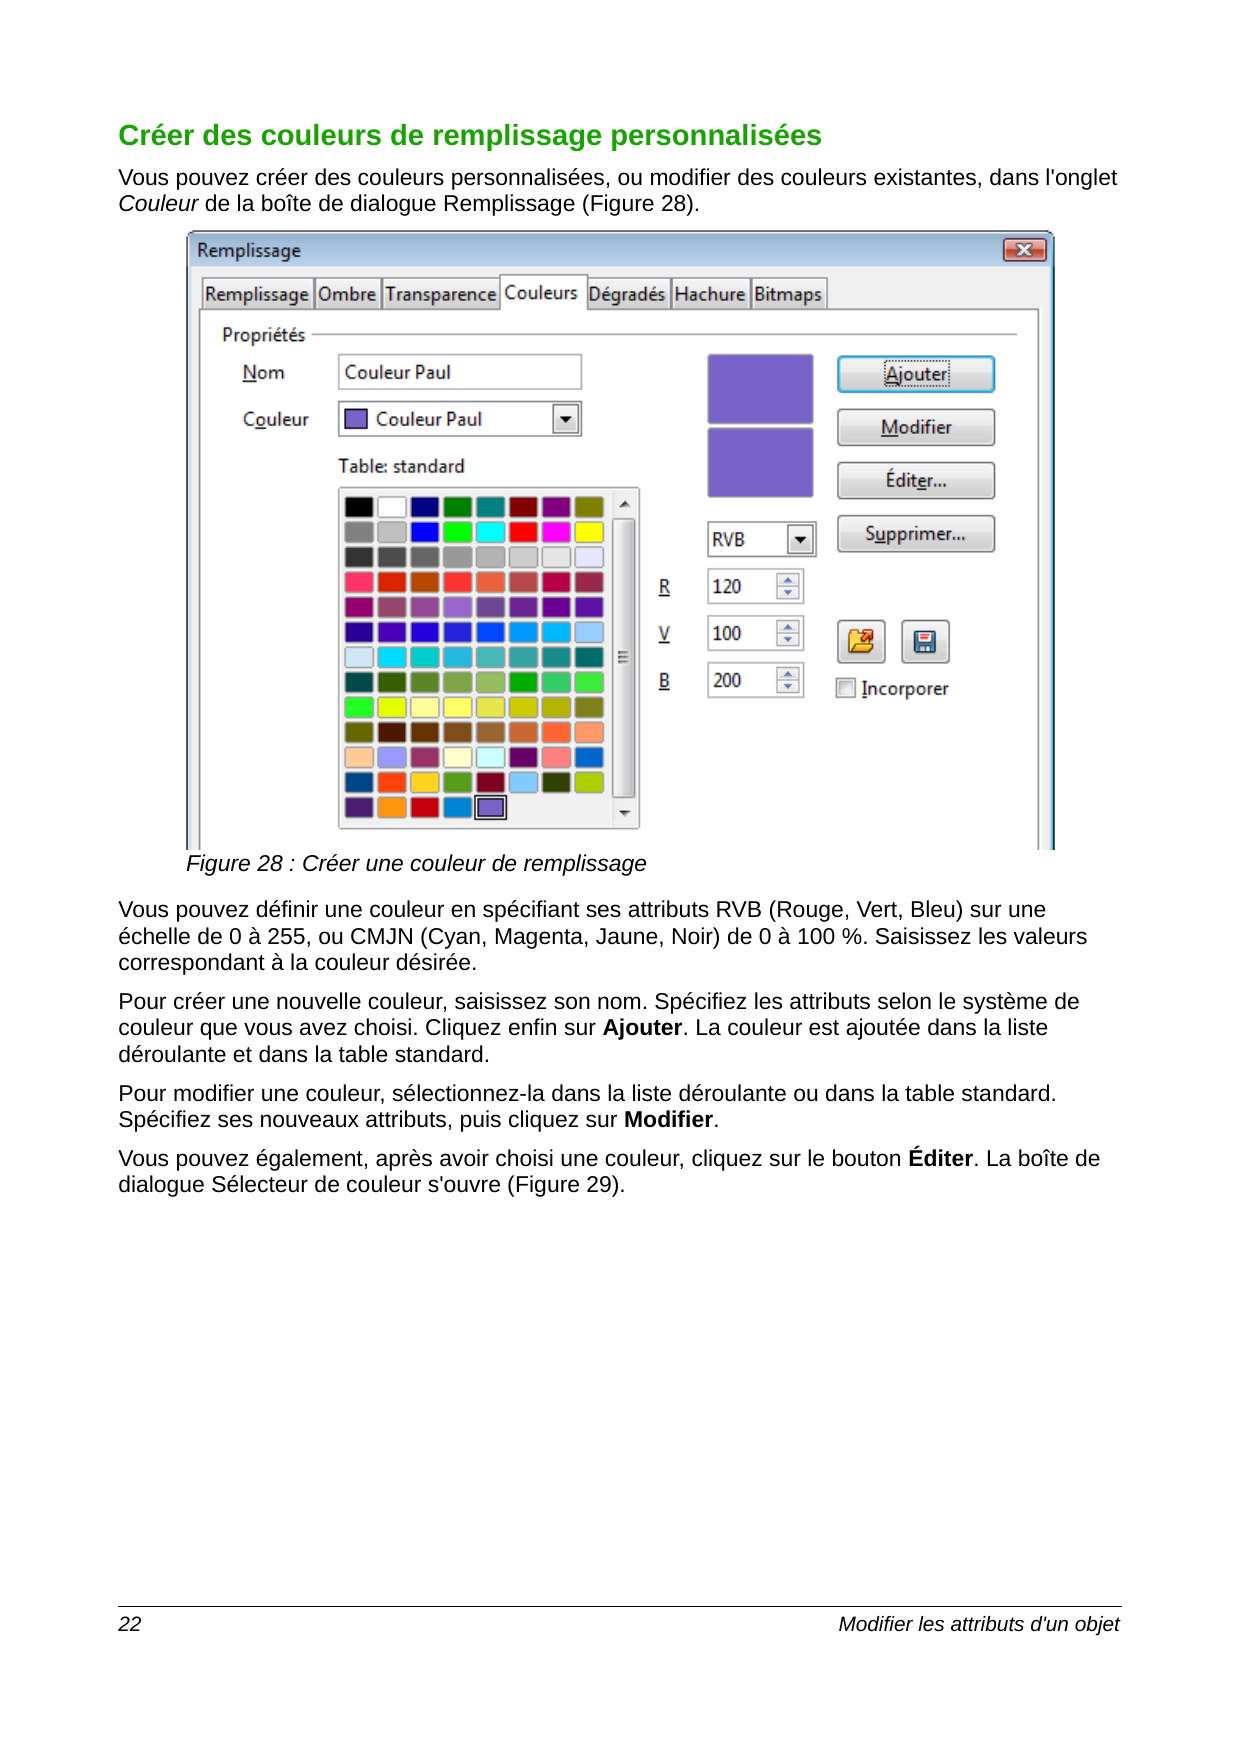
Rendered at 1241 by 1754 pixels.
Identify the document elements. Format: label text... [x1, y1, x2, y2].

text Vous pouvez créer des couleurs personnalisées, ou modifier des couleurs existantes, dans l'onglet Couleur de la boîte de dialogue Remplissage (Figure 28). [118, 164, 1122, 217]
text Pour créer une nouvelle couleur, saisissez son nom. Spécifiez les attributs selon le système de couleur que vous avez choisi. Cliquez enfin sur Ajouter. La couleur est ajoutée dans la liste déroulante et dans la table standard. [118, 988, 1122, 1067]
subtitle Créer des couleurs de remplissage personnalisées [118, 118, 1122, 152]
text Pour modifier une couleur, sélectionnez-la dans la liste déroulante ou dans la table standard. Spécifiez ses nouveaux attributs, puis cliquez sur Modifier. [118, 1079, 1122, 1132]
text Vous pouvez définir une couleur en spécifiant ses attributs RVB (Rouge, Vert, Bleu) sur une échelle de 0 à 255, ou CMJN (Cyan, Magenta, Jaune, Noir) de 0 à 100 %. Saisissez les valeurs correspondant à la couleur désirée. [118, 896, 1122, 975]
picture [186, 229, 1055, 850]
text Figure 28 : Créer une couleur de remplissage [186, 850, 1054, 876]
text Vous pouvez également, après avoir choisi une couleur, cliquez sur le bouton Éditer. La boîte de dialogue Sélecteur de couleur s'ouvre (Figure 29). [118, 1145, 1122, 1197]
